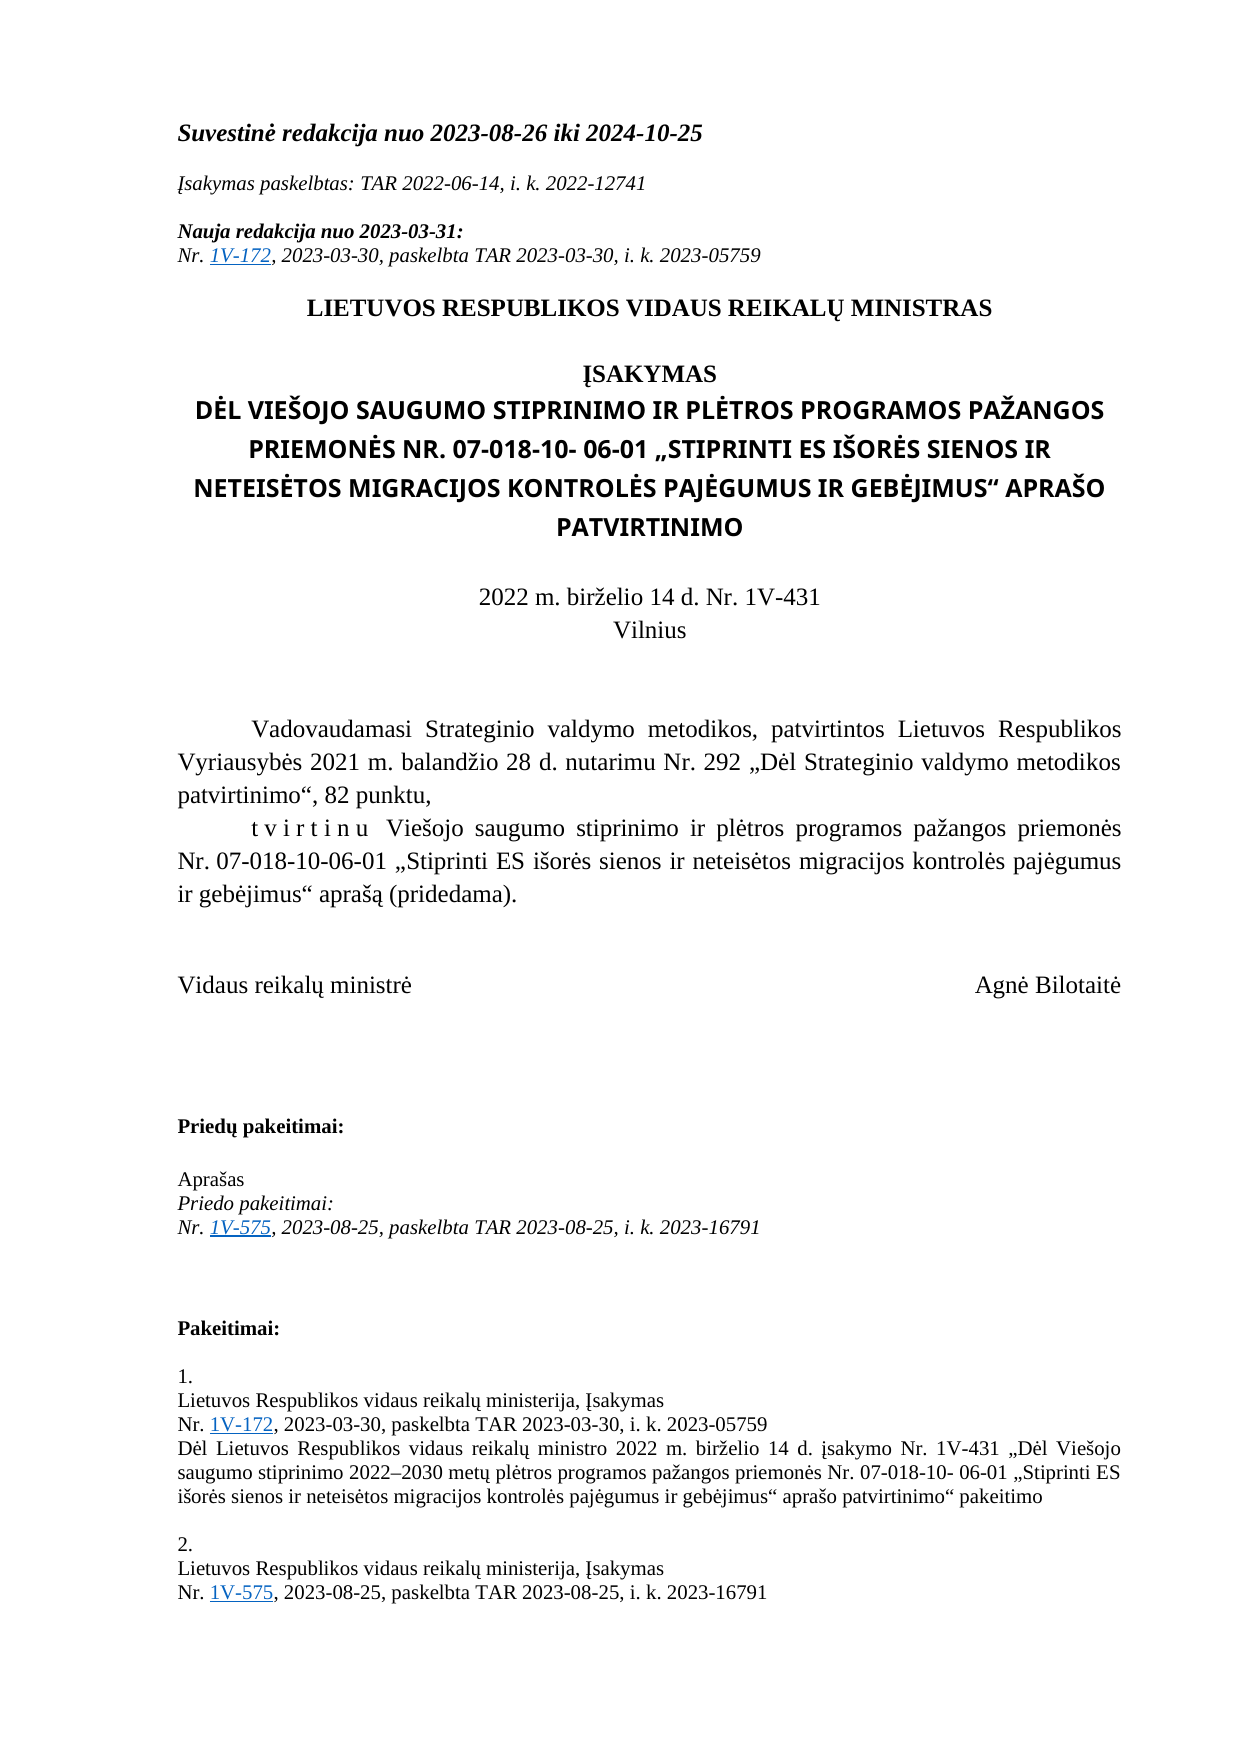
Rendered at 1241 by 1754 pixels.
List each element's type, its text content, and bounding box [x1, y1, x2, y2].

text Suvestinė redakcija nuo 2023-08-26 iki 2024-10-25 [177, 118, 1122, 147]
text LIETUVOS RESPUBLIKOS VIDAUS REIKALŲ MINISTRAS [177, 293, 1122, 322]
text Vilnius [177, 615, 1122, 644]
text Vadovaudamasi Strateginio valdymo metodikos, patvirtintos Lietuvos Respublikos Vyriausybės 2021 m. balandžio 28 d. nutarimu Nr. 292 „Dėl Strateginio valdymo metodikos patvirtinimo“, 82 punktu, [177, 714, 1122, 809]
text Vidaus reikalų ministrė Agnė Bilotaitė [177, 970, 1122, 999]
text Lietuvos Respublikos vidaus reikalų ministerija, Įsakymas [177, 1556, 1122, 1580]
text Nauja redakcija nuo 2023-03-31: [177, 219, 1122, 243]
text Nr. 1V-575, 2023-08-25, paskelbta TAR 2023-08-25, i. k. 2023-16791 [177, 1215, 1122, 1239]
text DĖL VIEŠOJO SAUGUMO STIPRINIMO IR PLĖTROS PROGRAMOS PAŽANGOS PRIEMONĖS NR. 07-018-10- 06-01 „STIPRINTI ES IŠORĖS SIENOS IR NETEISĖTOS MIGRACIJOS KONTROLĖS PAJĖGUMUS IR GEBĖJIMUS“ APRAŠO PATVIRTINIMO [177, 393, 1122, 544]
text Priedo pakeitimai: [177, 1191, 1122, 1215]
text Pakeitimai: [177, 1316, 1122, 1340]
text 2. [177, 1532, 1122, 1556]
text ĮSAKYMAS [177, 359, 1122, 388]
text 2022 m. birželio 14 d. Nr. 1V-431 [177, 582, 1122, 611]
text Įsakymas paskelbtas: TAR 2022-06-14, i. k. 2022-12741 [177, 171, 1122, 195]
text 1. [177, 1364, 1122, 1388]
text Aprašas [177, 1167, 1122, 1191]
text tvirtinu Viešojo saugumo stiprinimo ir plėtros programos pažangos priemonės Nr. 07-018-10-06-01 „Stiprinti ES išorės sienos ir neteisėtos migracijos kontrolės pajėgumus ir gebėjimus“ aprašą (pridedama). [177, 813, 1122, 908]
text Priedų pakeitimai: [177, 1114, 1122, 1138]
text Dėl Lietuvos Respublikos vidaus reikalų ministro 2022 m. birželio 14 d. įsakymo Nr. 1V-431 „Dėl Viešojo saugumo stiprinimo 2022–2030 metų plėtros programos pažangos priemonės Nr. 07-018-10- 06-01 „Stiprinti ES išorės sienos ir neteisėtos migracijos kontrolės pajėgumus ir gebėjimus“ aprašo patvirtinimo“ pakeitimo [177, 1436, 1122, 1508]
text Nr. 1V-172, 2023-03-30, paskelbta TAR 2023-03-30, i. k. 2023-05759 [177, 243, 1122, 267]
text Nr. 1V-575, 2023-08-25, paskelbta TAR 2023-08-25, i. k. 2023-16791 [177, 1580, 1122, 1604]
text Nr. 1V-172, 2023-03-30, paskelbta TAR 2023-03-30, i. k. 2023-05759 [177, 1412, 1122, 1436]
text Lietuvos Respublikos vidaus reikalų ministerija, Įsakymas [177, 1388, 1122, 1412]
